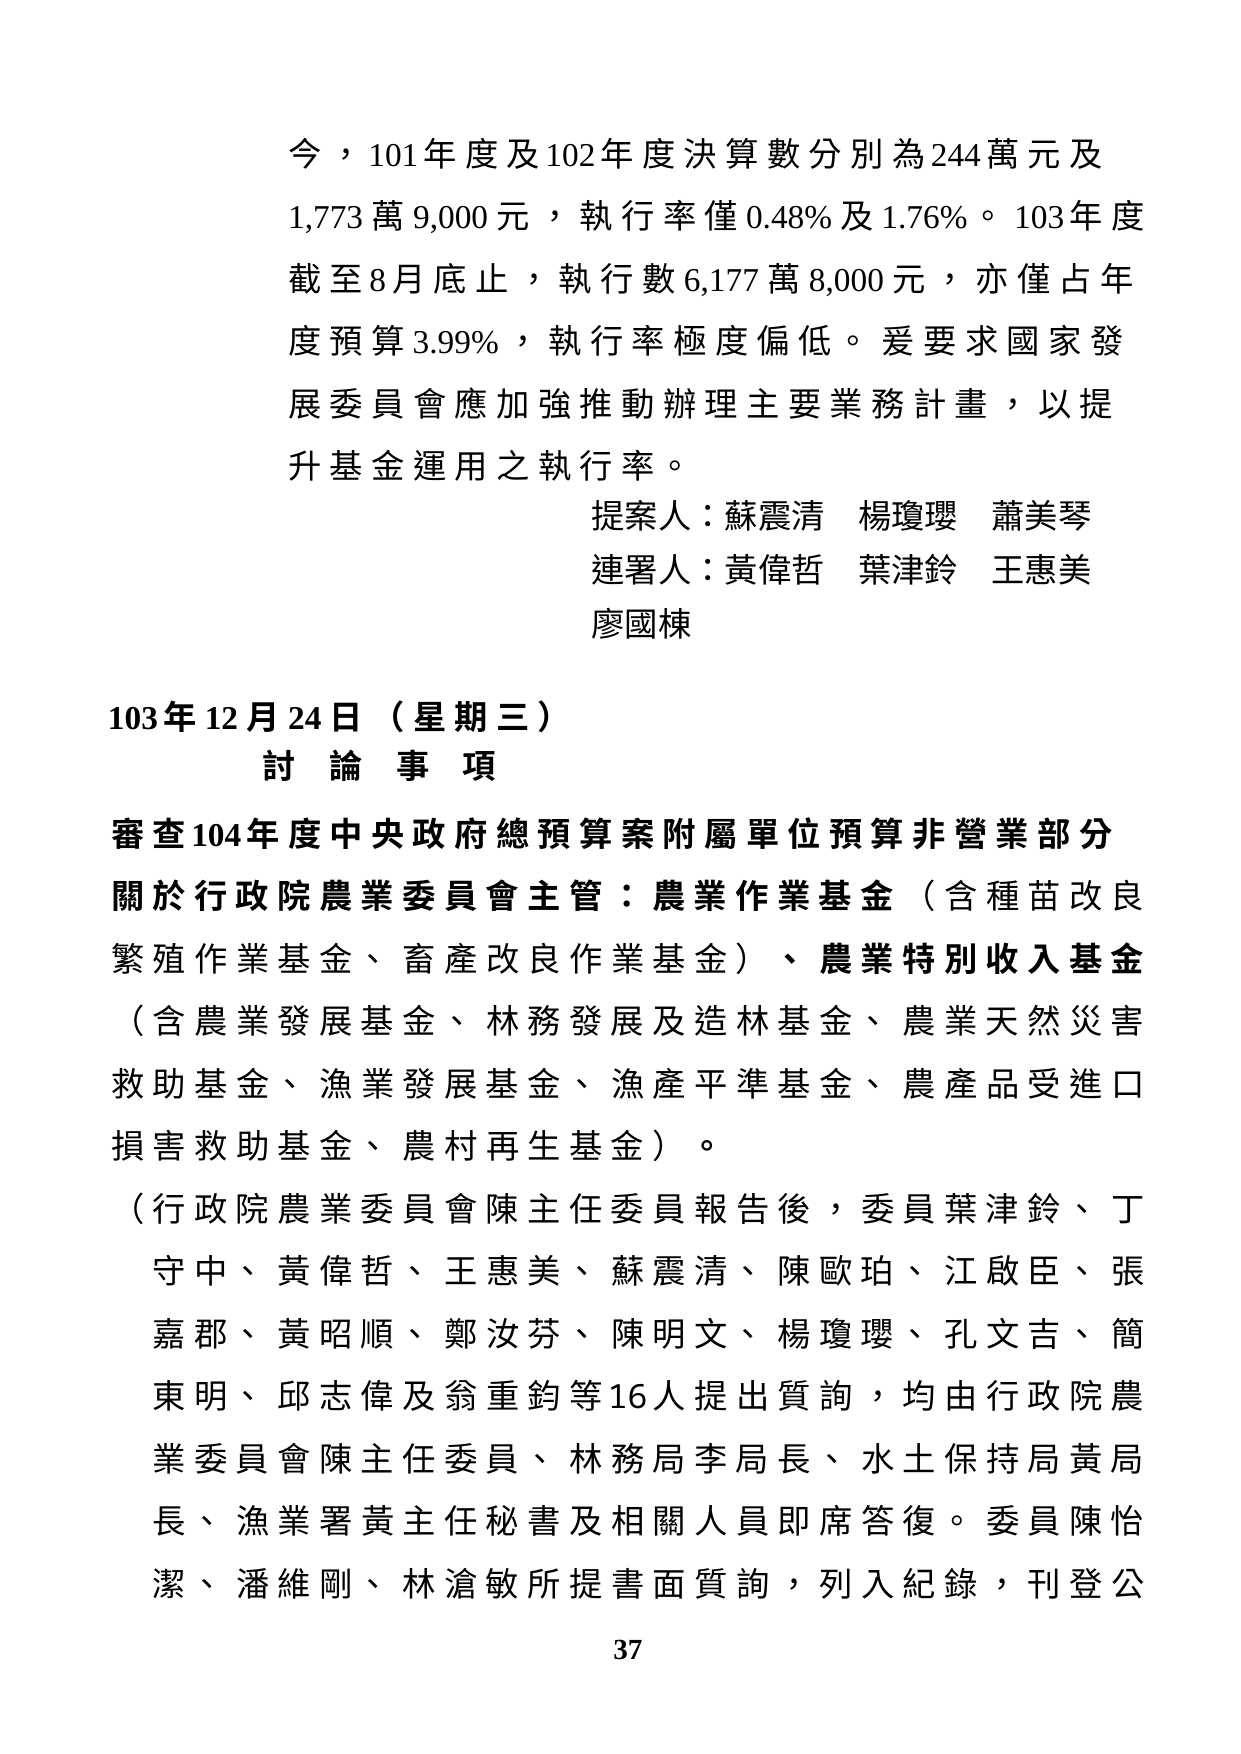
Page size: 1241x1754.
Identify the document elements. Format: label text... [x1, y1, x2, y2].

text 審查104年度中央政府總預算案附屬單位預算非營業部分關於行政院農業委員會主管：農業作業基金（含種苗改良繁殖作業基金、畜產改良作業基金）、農業特別收入基金（含農業發展基金、林務發展及造林基金、農業天然災害救助基金、漁業發展基金、漁產平準基金、農產品受進口損害救助基金、農村再生基金）。 [107, 790, 1148, 1165]
text 連署人：黃偉哲 葉津鈴 王惠美 廖國棟 [591, 539, 1117, 648]
text （行政院農業委員會陳主任委員報告後，委員葉津鈴、丁守中、黃偉哲、王惠美、蘇震清、陳歐珀、江啟臣、張嘉郡、黃昭順、鄭汝芬、陳明文、楊瓊瓔、孔文吉、簡東明、邱志偉及翁重鈞等16人提出質詢，均由行政院農業委員會陳主任委員、林務局李局長、水土保持局黃局長、漁業署黃主任秘書及相關人員即席答復。委員陳怡潔、潘維剛、林滄敏所提書面質詢，列入紀錄，刊登公報，請行政院農業委員會以書面答復，並副知本委員會。委員口頭質詢未及答復部分，請行政院農業委員會於1週內以書面答復，並副知本委員會。） [107, 1165, 1148, 1602]
text 討 論 事 項 [107, 736, 1148, 790]
text 今，101年度及102年度決算數分別為244萬元及1,773萬9,000元，執行率僅0.48%及1.76%。103年度截至8月底止，執行數6,177萬8,000元，亦僅占年度預算3.99%，執行率極度偏低。爰要求國家發展委員會應加強推動辦理主要業務計畫，以提升基金運用之執行率。 [238, 110, 1148, 485]
text 提案人：蘇震清 楊瓊瓔 蕭美琴 [591, 485, 1117, 539]
text 103年12月24日（星期三） [107, 673, 1148, 736]
